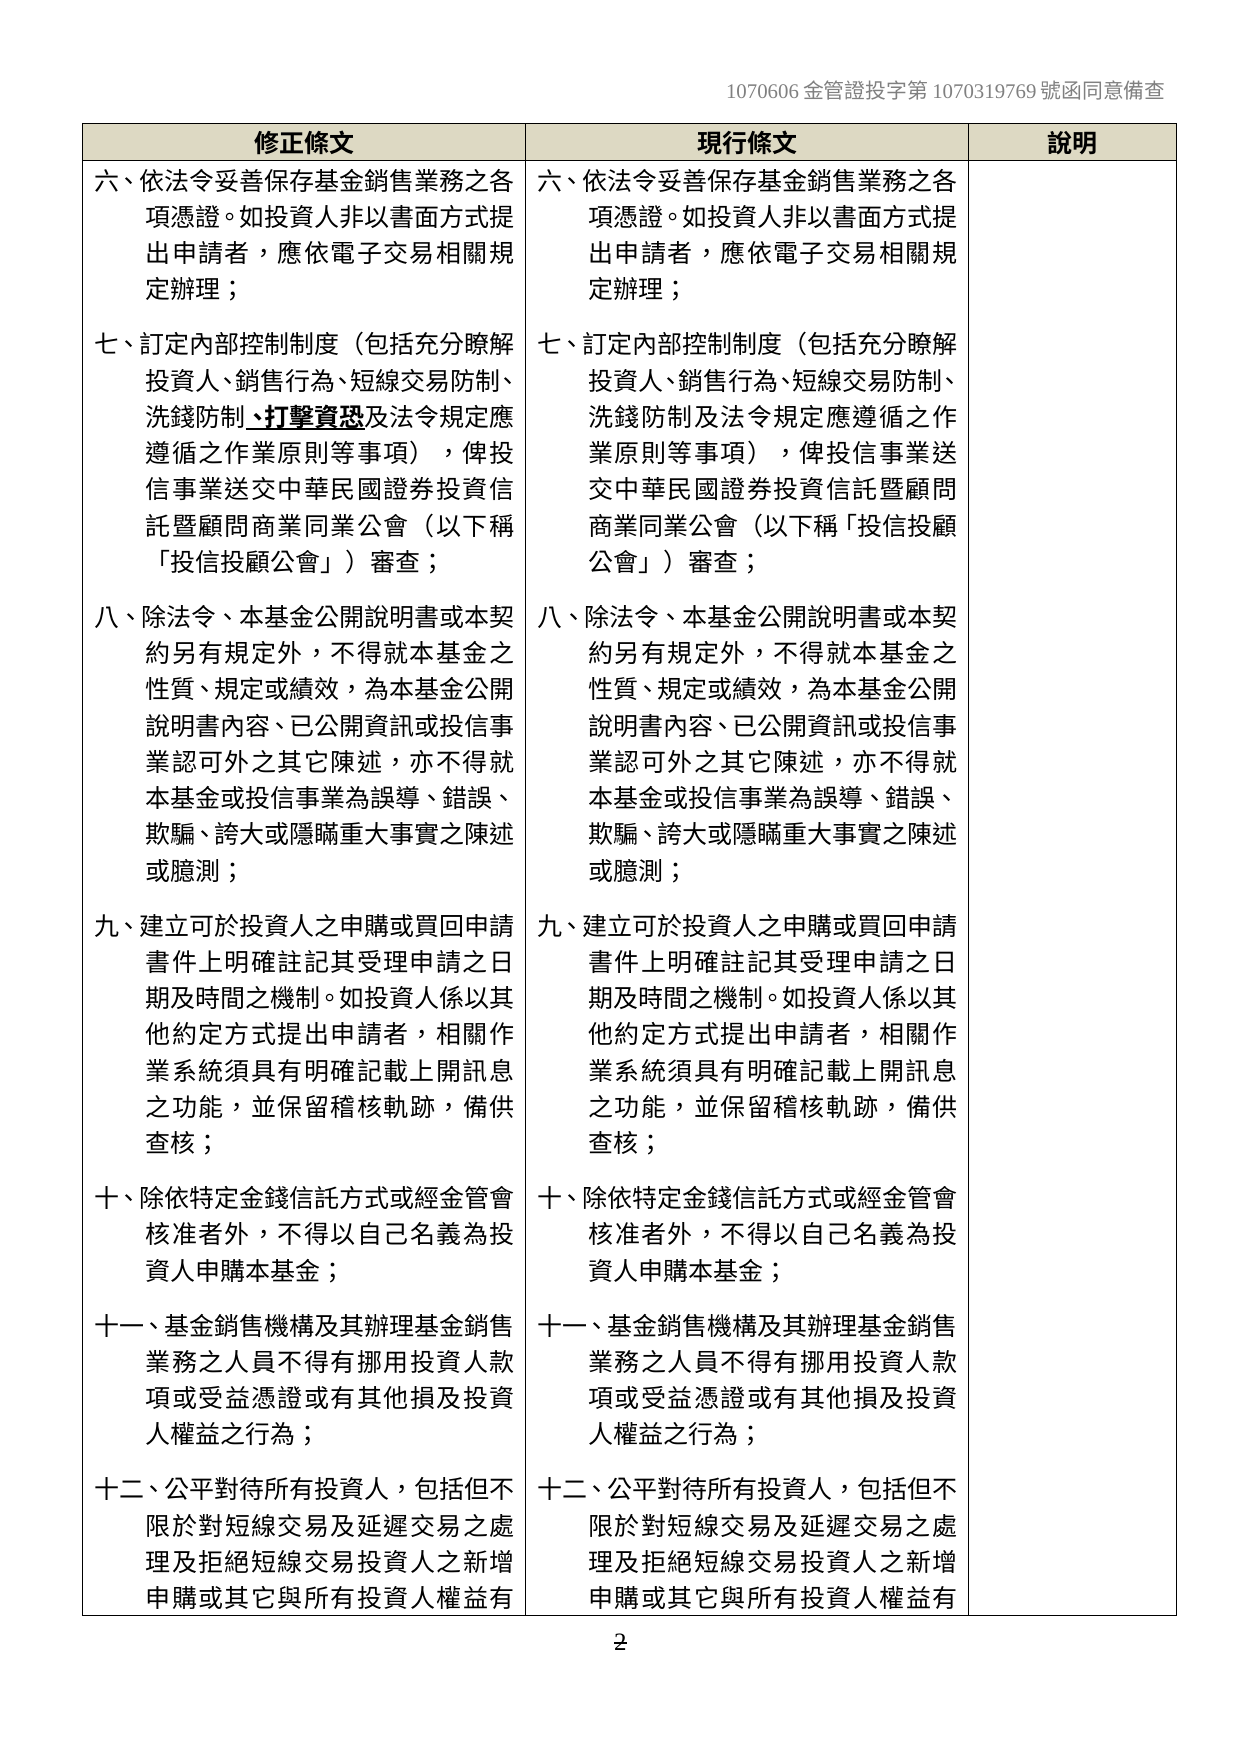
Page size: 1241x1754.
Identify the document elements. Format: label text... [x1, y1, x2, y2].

table_cell [969, 161, 1176, 1615]
table_cell 六、依法令妥善保存基金銷售業務之各項憑證。如投資人非以書面方式提出申請者，應依電子交易相關規定辦理； 七、訂定內部控制制度（包括充分瞭解投資人、銷售行為、短線交易防制、洗錢防制、打擊資恐及法令規定應遵循之作業原則等事項），俾投信事業送交中華民國證券投資信託暨顧問商業同業公會（以下稱「投信投顧公會」）審查； 八、除法令、本基金公開說明書或本契約另有規定外，不得就本基金之性質、規定或績效，為本基金公開說明書內容、已公開資訊或投信事業認可外之其它陳述，亦不得就本基金或投信事業為誤導、錯誤、欺騙、誇大或隱瞞重大事實之陳述或臆測； 九、建立可於投資人之申購或買回申請書件上明確註記其受理申請之日期及時間之機制。如投資人係以其他約定方式提出申請者，相關作業系統須具有明確記載上開訊息之功能，並保留稽核軌跡，備供查核； 十、除依特定金錢信託方式或經金管會核准者外，不得以自己名義為投資人申購本基金； 十一、基金銷售機構及其辦理基金銷售業務之人員不得有挪用投資人款項或受益憑證或有其他損及投資人權益之行為； 十二、公平對待所有投資人，包括但不限於對短線交易及延遲交易之處理及拒絕短線交易投資人之新增申購或其它與所有投資人權益有 [83, 161, 525, 1615]
table_header 修正條文 [83, 124, 525, 160]
table_header 說明 [969, 124, 1176, 160]
table_cell 六、依法令妥善保存基金銷售業務之各項憑證。如投資人非以書面方式提出申請者，應依電子交易相關規定辦理； 七、訂定內部控制制度（包括充分瞭解投資人、銷售行為、短線交易防制、洗錢防制及法令規定應遵循之作業原則等事項），俾投信事業送交中華民國證券投資信託暨顧問商業同業公會（以下稱「投信投顧公會」）審查； 八、除法令、本基金公開說明書或本契約另有規定外，不得就本基金之性質、規定或績效，為本基金公開說明書內容、已公開資訊或投信事業認可外之其它陳述，亦不得就本基金或投信事業為誤導、錯誤、欺騙、誇大或隱瞞重大事實之陳述或臆測； 九、建立可於投資人之申購或買回申請書件上明確註記其受理申請之日期及時間之機制。如投資人係以其他約定方式提出申請者，相關作業系統須具有明確記載上開訊息之功能，並保留稽核軌跡，備供查核； 十、除依特定金錢信託方式或經金管會核准者外，不得以自己名義為投資人申購本基金； 十一、基金銷售機構及其辦理基金銷售業務之人員不得有挪用投資人款項或受益憑證或有其他損及投資人權益之行為； 十二、公平對待所有投資人，包括但不限於對短線交易及延遲交易之處理及拒絕短線交易投資人之新增申購或其它與所有投資人權益有 [526, 161, 968, 1615]
table_header 現行條文 [526, 124, 968, 160]
